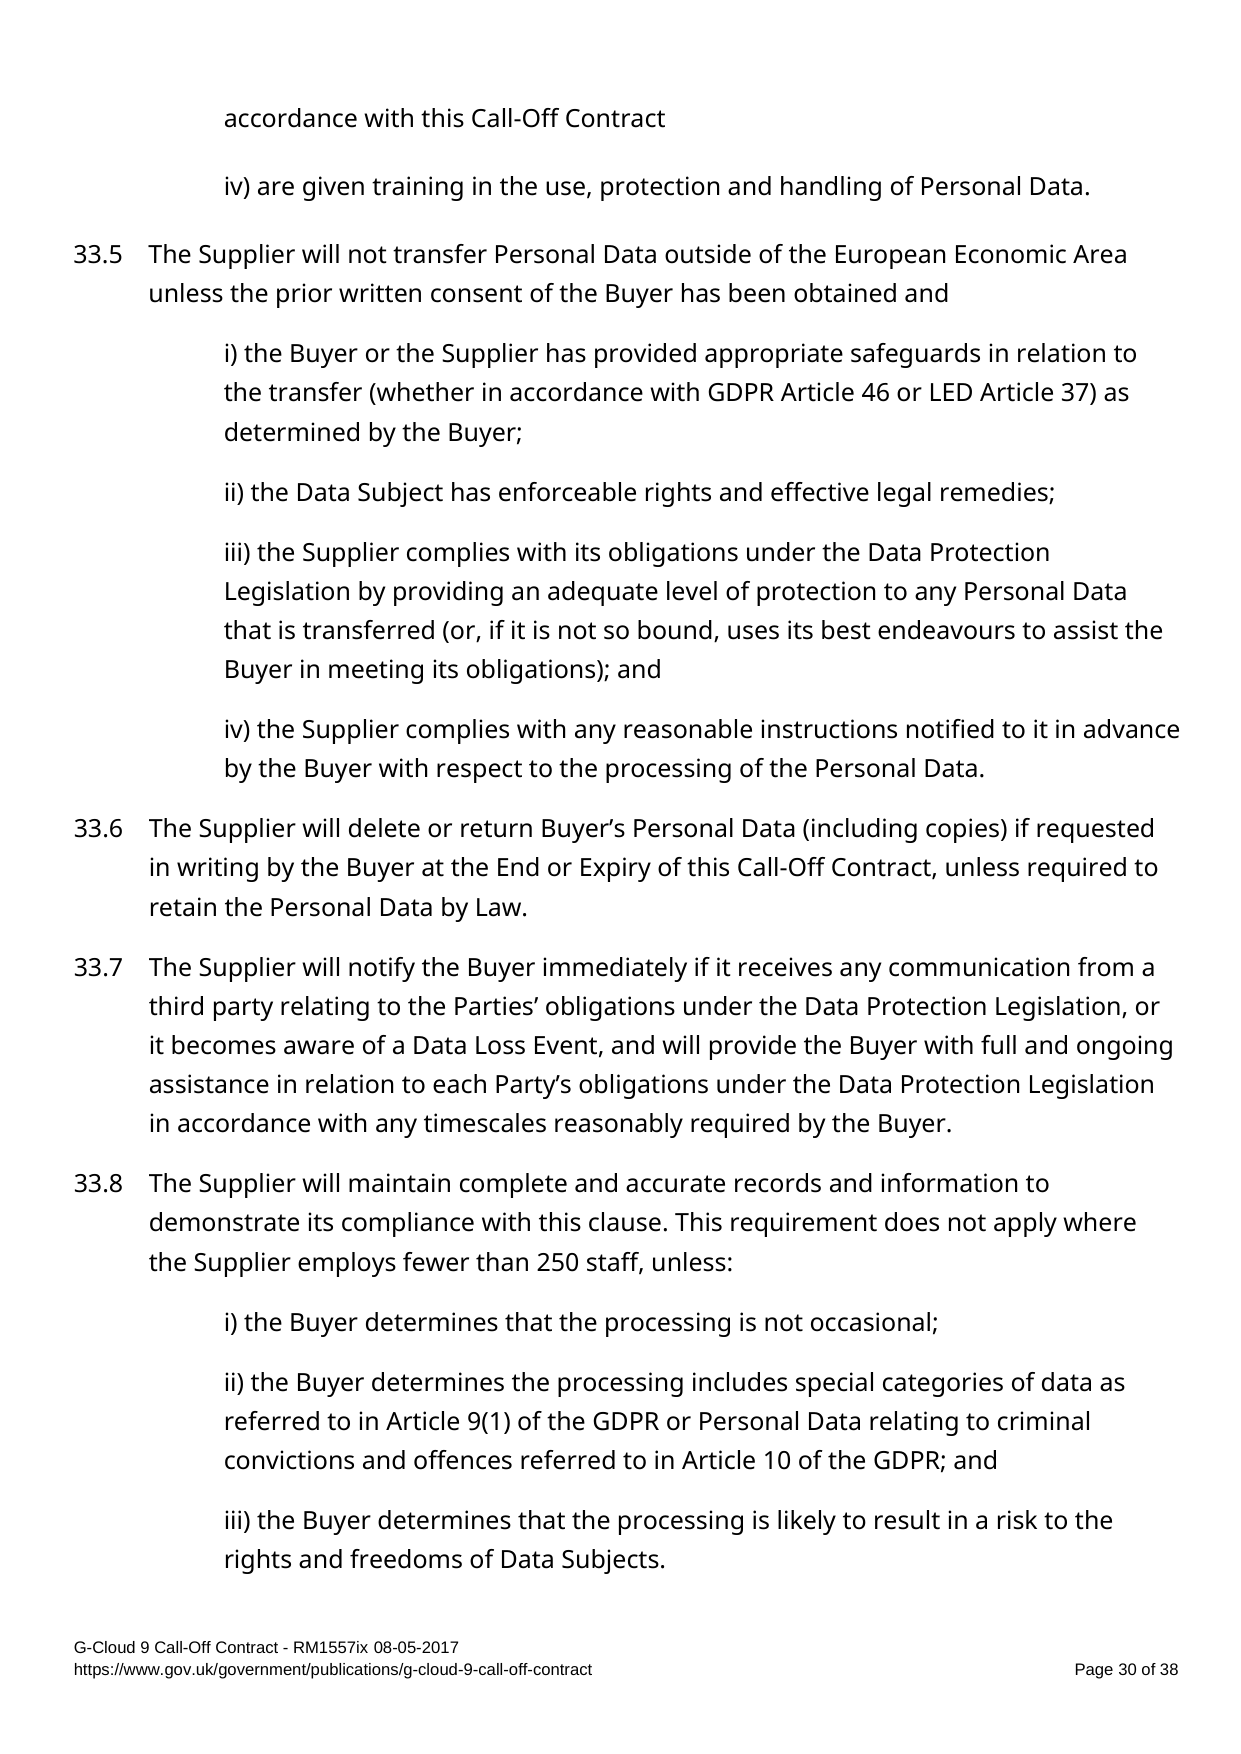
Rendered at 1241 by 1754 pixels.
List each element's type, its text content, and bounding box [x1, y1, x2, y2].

text iii) the Supplier complies with its obligations under the Data Protection Legislation by providing an adequate level of protection to any Personal Data that is transferred (or, if it is not so bound, uses its best endeavours to assist the Buyer in meeting its obligations); and [223, 534, 1182, 686]
text i) the Buyer determines that the processing is not occasional; [148, 1304, 1182, 1338]
text iii) the Buyer determines that the processing is likely to result in a risk to the rights and freedoms of Data Subjects. [223, 1503, 1182, 1576]
text ii) the Buyer determines the processing includes special categories of data as referred to in Article 9(1) of the GDPR or Personal Data relating to criminal convictions and offences referred to in Article 10 of the GDPR; and [223, 1364, 1182, 1477]
text ii) the Data Subject has enforceable rights and effective legal remedies; [148, 474, 1182, 508]
list iv) are given training in the use, protection and handling of Personal Data. [223, 169, 1182, 203]
text 33.6 The Supplier will delete or return Buyer’s Personal Data (including copies) if requested in writing by the Buyer at the End or Expiry of this Call-Off Contract, unless required to retain the Personal Data by Law. [73, 811, 1182, 923]
list accordance with this Call-Off Contract [223, 101, 1182, 169]
text 33.7 The Supplier will notify the Buyer immediately if it receives any communication from a third party relating to the Parties’ obligations under the Data Protection Legislation, or it becomes aware of a Data Loss Event, and will provide the Buyer with full and ongoing assistance in relation to each Party’s obligations under the Data Protection Legislation in accordance with any timescales reasonably required by the Buyer. [73, 949, 1182, 1140]
text 33.8 The Supplier will maintain complete and accurate records and information to demonstrate its compliance with this clause. This requirement does not apply where the Supplier employs fewer than 250 staff, unless: [73, 1166, 1182, 1278]
text iv) the Supplier complies with any reasonable instructions notified to it in advance by the Buyer with respect to the processing of the Personal Data. [223, 712, 1182, 785]
text i) the Buyer or the Supplier has provided appropriate safeguards in relation to the transfer (whether in accordance with GDPR Article 46 or LED Article 37) as determined by the Buyer; [223, 336, 1182, 448]
text 33.5 The Supplier will not transfer Personal Data outside of the European Economic Area unless the prior written consent of the Buyer has been obtained and [73, 237, 1182, 310]
